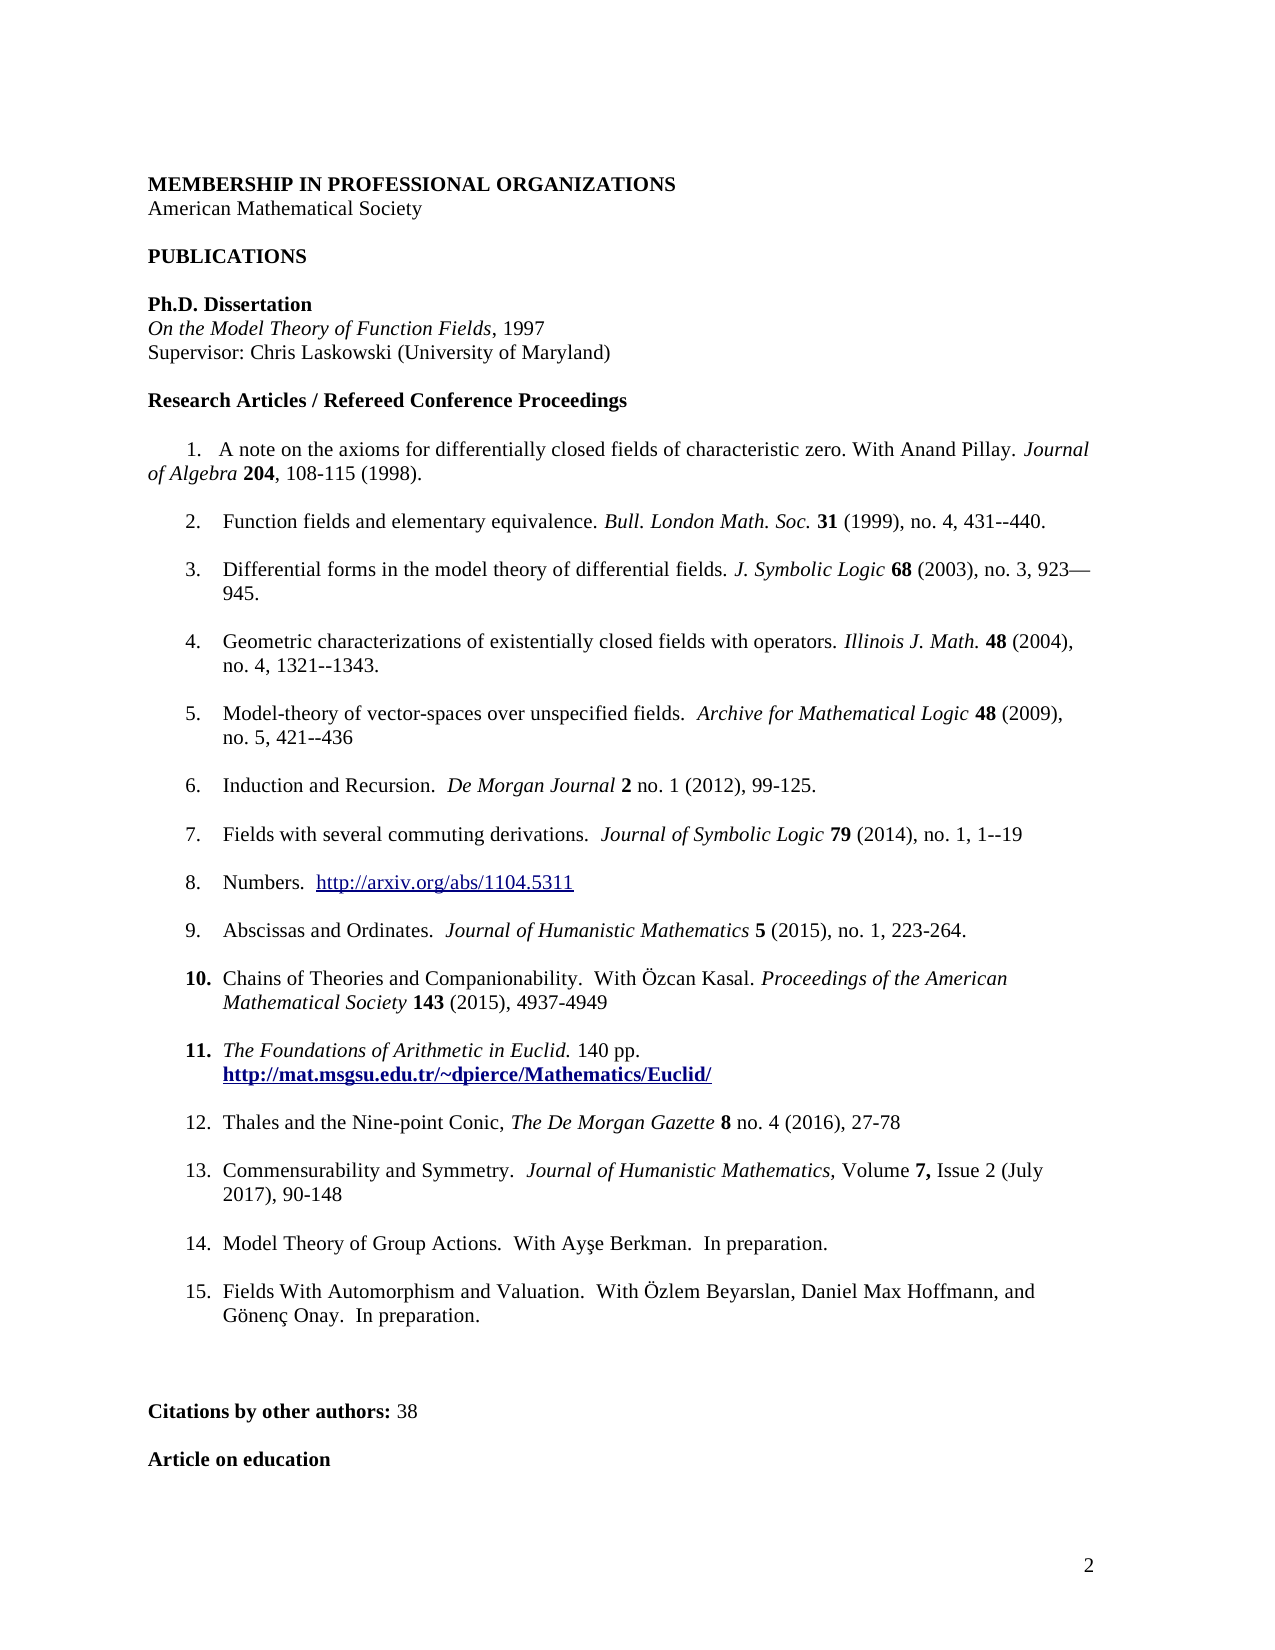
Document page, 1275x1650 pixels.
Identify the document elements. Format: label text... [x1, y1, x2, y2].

text On the Model Theory of Function Fields, 1997 [148, 316, 1093, 340]
text Supervisor: Chris Laskowski (University of Maryland) [148, 340, 1093, 364]
list Fields with several commuting derivations. Journal of Symbolic Logic 79 (2014), no. 1, 1--19 [185, 821, 1093, 845]
text Ph.D. Dissertation [148, 292, 1093, 316]
text Research Articles / Refereed Conference Proceedings [148, 388, 1093, 412]
subtitle Chains of Theories and Companionability. With Özcan Kasal. Proceedings of the American Mathematical Society 143 (2015), 4937-4949 [185, 966, 1093, 1014]
list Geometric characterizations of existentially closed fields with operators. Illinois J. Math. 48 (2004), no. 4, 1321--1343. [185, 629, 1093, 677]
text PUBLICATIONS [148, 244, 1093, 268]
text Article on education [148, 1447, 1093, 1471]
text Citations by other authors: 38 [148, 1399, 1093, 1423]
list Numbers. http://arxiv.org/abs/1104.5311 [185, 869, 1093, 893]
list Thales and the Nine-point Conic, The De Morgan Gazette 8 no. 4 (2016), 27-78 [185, 1110, 1093, 1134]
text 1. A note on the axioms for differentially closed fields of characteristic zero. With Anand Pillay. Journal of Algebra 204, 108-115 (1998). [148, 436, 1093, 484]
list Commensurability and Symmetry. Journal of Humanistic Mathematics, Volume 7, Issue 2 (July 2017), 90-148 [185, 1158, 1093, 1206]
list Differential forms in the model theory of differential fields. J. Symbolic Logic 68 (2003), no. 3, 923—945. [185, 557, 1093, 605]
list Function fields and elementary equivalence. Bull. London Math. Soc. 31 (1999), no. 4, 431--440. [185, 508, 1093, 533]
subtitle The Foundations of Arithmetic in Euclid. 140 pp. http://mat.msgsu.edu.tr/~dpierce/Mathematics/Euclid/ [185, 1038, 1093, 1086]
subtitle MEMBERSHIP IN PROFESSIONAL ORGANIZATIONS [148, 172, 1093, 196]
list Induction and Recursion. De Morgan Journal 2 no. 1 (2012), 99-125. [185, 773, 1093, 797]
list Model-theory of vector-spaces over unspecified fields. Archive for Mathematical Logic 48 (2009), no. 5, 421--436 [185, 701, 1093, 749]
list Model Theory of Group Actions. With Ayşe Berkman. In preparation. [185, 1230, 1093, 1254]
text American Mathematical Society [148, 196, 1093, 220]
list Fields With Automorphism and Valuation. With Özlem Beyarslan, Daniel Max Hoffmann, and Gönenç Onay. In preparation. [185, 1278, 1093, 1327]
list Abscissas and Ordinates. Journal of Humanistic Mathematics 5 (2015), no. 1, 223-264. [185, 918, 1093, 942]
